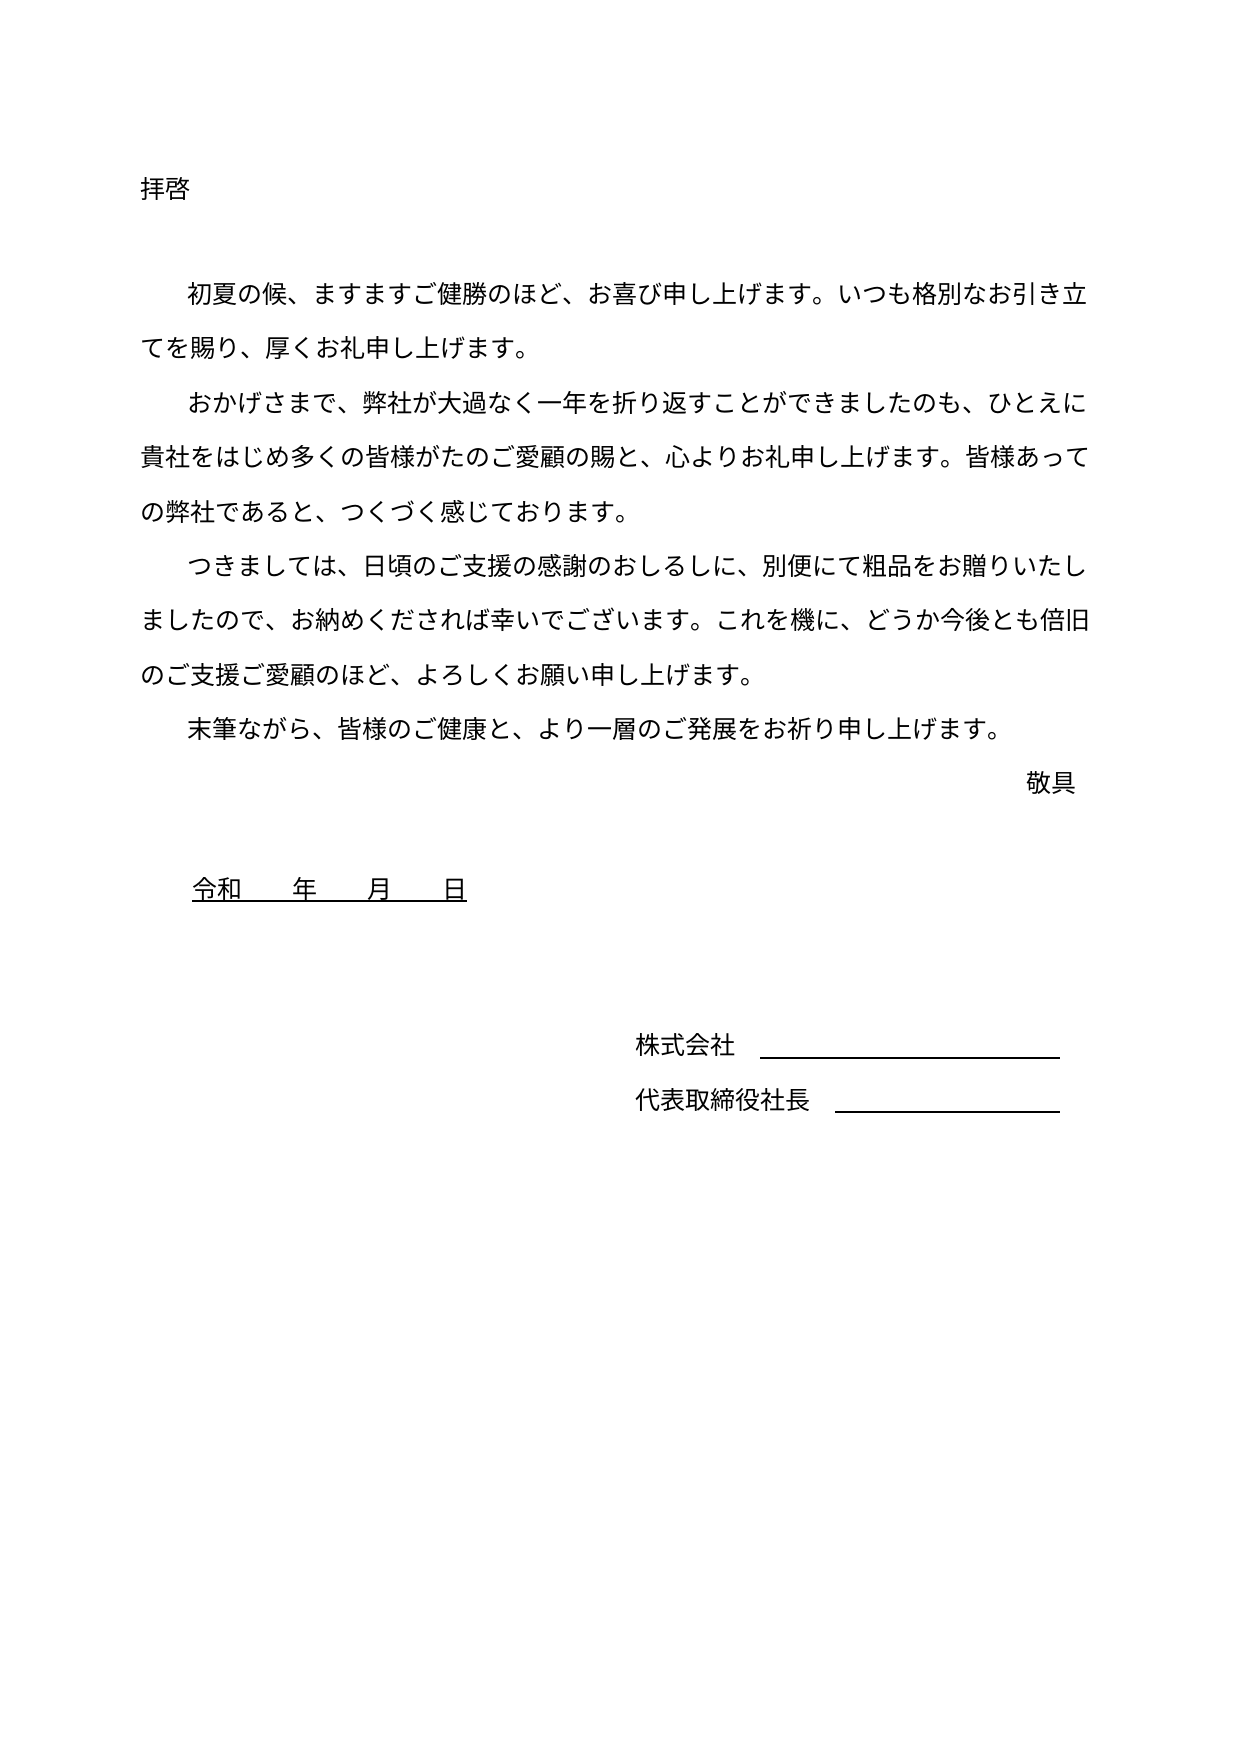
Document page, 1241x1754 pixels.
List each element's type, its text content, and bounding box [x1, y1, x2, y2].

text 敬具 [140, 764, 1100, 800]
text 拝啓 [118, 169, 1100, 205]
text つきましては、日頃のご支援の感謝のおしるしに、別便にて粗品をお贈りいたしましたので、お納めくだされば幸いでございます。これを機に、どうか今後とも倍旧のご支援ご愛顧のほど、よろしくお願い申し上げます。 [140, 546, 1100, 691]
text 代表取締役社長 [118, 1080, 1122, 1116]
text 株式会社 [118, 1026, 1122, 1062]
text 令和 年 月 日 [118, 869, 1122, 906]
text 初夏の候、ますますご健勝のほど、お喜び申し上げます。いつも格別なお引き立てを賜り、厚くお礼申し上げます。 [140, 274, 1100, 365]
text 末筆ながら、皆様のご健康と、より一層のご発展をお祈り申し上げます。 [140, 709, 1100, 746]
text おかげさまで、弊社が大過なく一年を折り返すことができましたのも、ひとえに貴社をはじめ多くの皆様がたのご愛顧の賜と、心よりお礼申し上げます。皆様あっての弊社であると、つくづく感じております。 [140, 383, 1100, 528]
